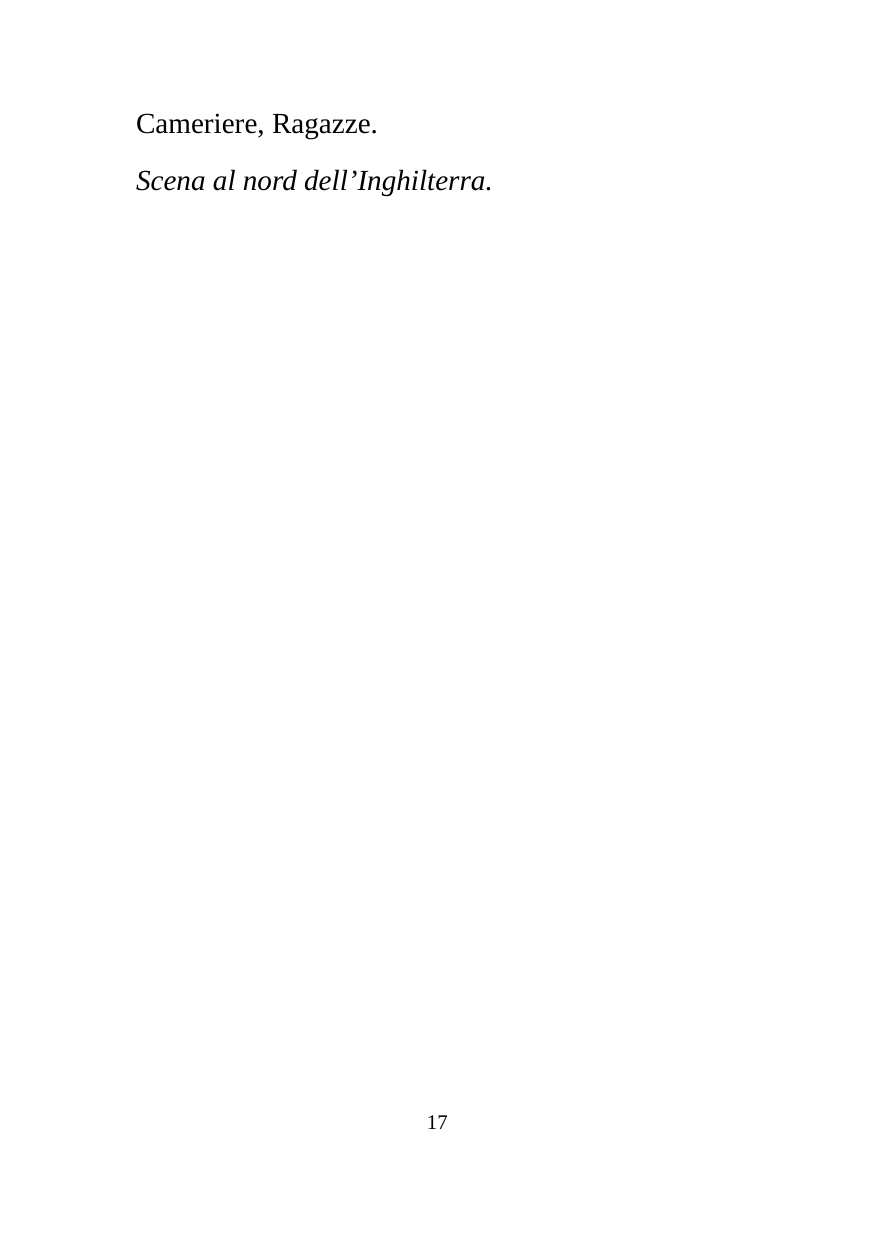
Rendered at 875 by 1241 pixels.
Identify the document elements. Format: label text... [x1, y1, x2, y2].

text Scena al nord dell’Inghilterra. [106, 163, 768, 197]
text Cameriere, Ragazze. [106, 106, 768, 140]
